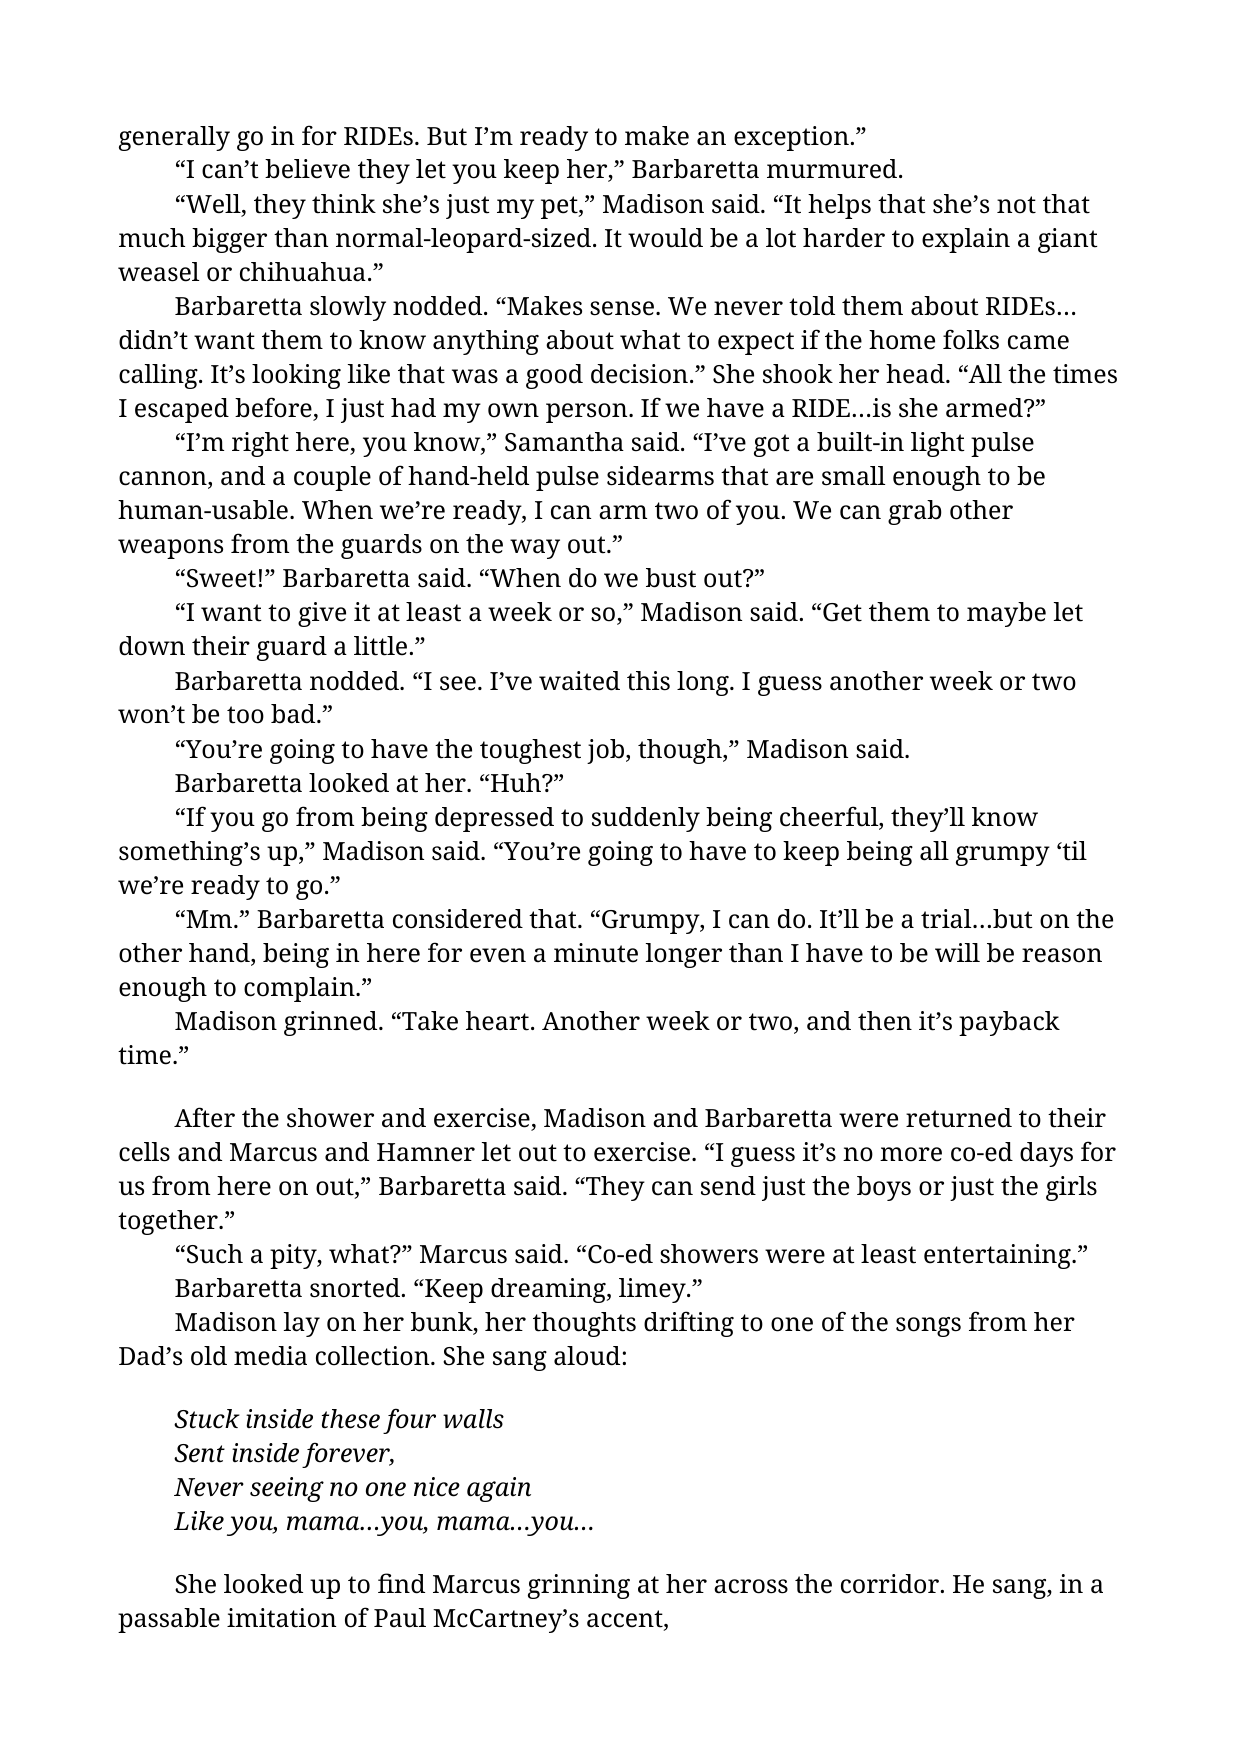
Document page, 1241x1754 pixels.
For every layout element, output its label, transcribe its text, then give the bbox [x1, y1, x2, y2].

text “If you go from being depressed to suddenly being cheerful, they’ll know something’s up,” Madison said. “You’re going to have to keep being all grumpy ‘til we’re ready to go.” [118, 799, 1122, 902]
text generally go in for RIDEs. But I’m ready to make an exception.” [118, 118, 1122, 152]
text Barbaretta slowly nodded. “Makes sense. We never told them about RIDEs…didn’t want them to know anything about what to expect if the home folks came calling. It’s looking like that was a good decision.” She shook her head. “All the times I escaped before, I just had my own person. If we have a RIDE…is she armed?” [118, 288, 1122, 425]
text “I’m right here, you know,” Samantha said. “I’ve got a built-in light pulse cannon, and a couple of hand-held pulse sidearms that are small enough to be human-usable. When we’re ready, I can arm two of you. We can grab other weapons from the guards on the way out.” [118, 425, 1122, 561]
text “Such a pity, what?” Marcus said. “Co-ed showers were at least entertaining.” [118, 1237, 1122, 1271]
text “Well, they think she’s just my pet,” Madison said. “It helps that she’s not that much bigger than normal-leopard-sized. It would be a lot harder to explain a giant weasel or chihuahua.” [118, 186, 1122, 288]
text After the shower and exercise, Madison and Barbaretta were returned to their cells and Marcus and Hamner let out to exercise. “I guess it’s no more co-ed days for us from here on out,” Barbaretta said. “They can send just the boys or just the girls together.” [118, 1101, 1122, 1237]
text Barbaretta looked at her. “Huh?” [118, 765, 1122, 799]
text Like you, mama…you, mama…you… [118, 1504, 1122, 1538]
text Sent inside forever, [118, 1436, 1122, 1470]
text “You’re going to have the toughest job, though,” Madison said. [118, 731, 1122, 765]
text Barbaretta snorted. “Keep dreaming, limey.” [118, 1271, 1122, 1305]
text Stuck inside these four walls [118, 1402, 1122, 1436]
text “I want to give it at least a week or so,” Madison said. “Get them to maybe let down their guard a little.” [118, 595, 1122, 663]
text Barbaretta nodded. “I see. I’ve waited this long. I guess another week or two won’t be too bad.” [118, 663, 1122, 731]
text She looked up to find Marcus grinning at her across the corridor. He sang, in a passable imitation of Paul McCartney’s accent, [118, 1567, 1122, 1635]
text Madison lay on her bunk, her thoughts drifting to one of the songs from her Dad’s old media collection. She sang aloud: [118, 1305, 1122, 1373]
text Never seeing no one nice again [118, 1470, 1122, 1504]
text “Sweet!” Barbaretta said. “When do we bust out?” [118, 561, 1122, 595]
text “I can’t believe they let you keep her,” Barbaretta murmured. [118, 152, 1122, 186]
text Madison grinned. “Take heart. Another week or two, and then it’s payback time.” [118, 1004, 1122, 1072]
text “Mm.” Barbaretta considered that. “Grumpy, I can do. It’ll be a trial…but on the other hand, being in here for even a minute longer than I have to be will be reason enough to complain.” [118, 902, 1122, 1004]
